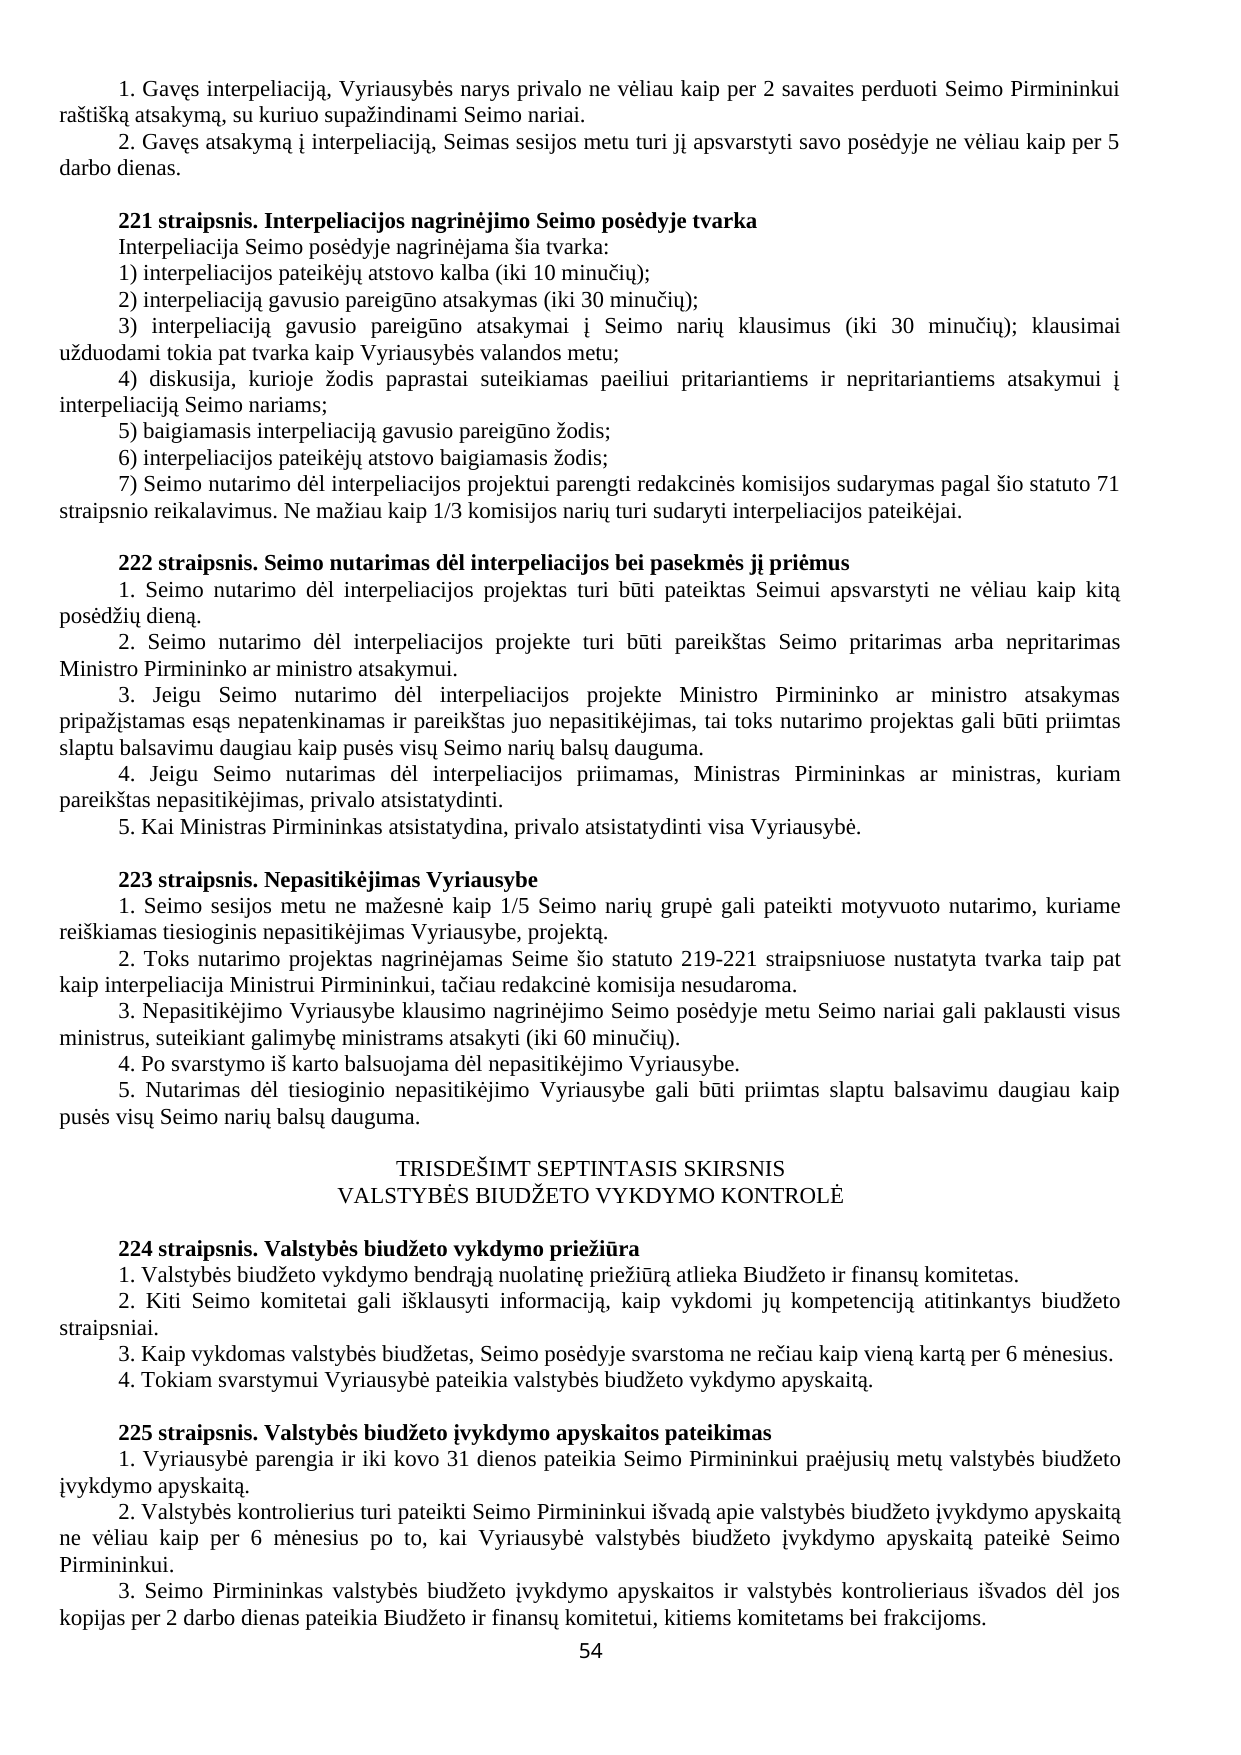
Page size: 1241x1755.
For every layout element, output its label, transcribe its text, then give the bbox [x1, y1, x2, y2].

text 2. Valstybės kontrolierius turi pateikti Seimo Pirmininkui išvadą apie valstybės biudžeto įvykdymo apyskaitą ne vėliau kaip per 6 mėnesius po to, kai Vyriausybė valstybės biudžeto įvykdymo apyskaitą pateikė Seimo Pirmininkui. [59, 1498, 1122, 1577]
text 1) interpeliacijos pateikėjų atstovo kalba (iki 10 minučių); [59, 259, 1122, 286]
text 3. Seimo Pirmininkas valstybės biudžeto įvykdymo apyskaitos ir valstybės kontrolieriaus išvados dėl jos kopijas per 2 darbo dienas pateikia Biudžeto ir finansų komitetui, kitiems komitetams bei frakcijoms. [59, 1577, 1122, 1630]
text 222 straipsnis. Seimo nutarimas dėl interpeliacijos bei pasekmės jį priėmus [59, 549, 1122, 576]
text 5) baigiamasis interpeliaciją gavusio pareigūno žodis; [59, 418, 1122, 444]
text 2. Gavęs atsakymą į interpeliaciją, Seimas sesijos metu turi jį apsvarstyti savo posėdyje ne vėliau kaip per 5 darbo dienas. [59, 128, 1122, 180]
text 221 straipsnis. Interpeliacijos nagrinėjimo Seimo posėdyje tvarka [59, 207, 1122, 233]
text 3. Jeigu Seimo nutarimo dėl interpeliacijos projekte Ministro Pirmininko ar ministro atsakymas pripažįstamas esąs nepatenkinamas ir pareikštas juo nepasitikėjimas, tai toks nutarimo projektas gali būti priimtas slaptu balsavimu daugiau kaip pusės visų Seimo narių balsų dauguma. [59, 681, 1122, 760]
text 4. Tokiam svarstymui Vyriausybė pateikia valstybės biudžeto vykdymo apyskaitą. [59, 1366, 1122, 1393]
text VALSTYBĖS BIUDŽETO VYKDYMO KONTROLĖ [59, 1182, 1122, 1208]
text 1. Seimo nutarimo dėl interpeliacijos projektas turi būti pateiktas Seimui apsvarstyti ne vėliau kaip kitą posėdžių dieną. [59, 576, 1122, 628]
text 2. Toks nutarimo projektas nagrinėjamas Seime šio statuto 219-221 straipsniuose nustatyta tvarka taip pat kaip interpeliacija Ministrui Pirmininkui, tačiau redakcinė komisija nesudaroma. [59, 945, 1122, 997]
text 3. Nepasitikėjimo Vyriausybe klausimo nagrinėjimo Seimo posėdyje metu Seimo nariai gali paklausti visus ministrus, suteikiant galimybę ministrams atsakyti (iki 60 minučių). [59, 997, 1122, 1050]
text 5. Nutarimas dėl tiesioginio nepasitikėjimo Vyriausybe gali būti priimtas slaptu balsavimu daugiau kaip pusės visų Seimo narių balsų dauguma. [59, 1076, 1122, 1129]
text 1. Gavęs interpeliaciją, Vyriausybės narys privalo ne vėliau kaip per 2 savaites perduoti Seimo Pirmininkui raštišką atsakymą, su kuriuo supažindinami Seimo nariai. [59, 75, 1122, 128]
text 1. Seimo sesijos metu ne mažesnė kaip 1/5 Seimo narių grupė gali pateikti motyvuoto nutarimo, kuriame reiškiamas tiesioginis nepasitikėjimas Vyriausybe, projektą. [59, 892, 1122, 945]
text 4. Po svarstymo iš karto balsuojama dėl nepasitikėjimo Vyriausybe. [59, 1050, 1122, 1076]
text 224 straipsnis. Valstybės biudžeto vykdymo priežiūra [59, 1234, 1122, 1261]
text 2. Kiti Seimo komitetai gali išklausyti informaciją, kaip vykdomi jų kompetenciją atitinkantys biudžeto straipsniai. [59, 1287, 1122, 1340]
text 225 straipsnis. Valstybės biudžeto įvykdymo apyskaitos pateikimas [59, 1419, 1122, 1445]
text 223 straipsnis. Nepasitikėjimas Vyriausybe [59, 866, 1122, 892]
text 4) diskusija, kurioje žodis paprastai suteikiamas paeiliui pritariantiems ir nepritariantiems atsakymui į interpeliaciją Seimo nariams; [59, 365, 1122, 418]
text 7) Seimo nutarimo dėl interpeliacijos projektui parengti redakcinės komisijos sudarymas pagal šio statuto 71 straipsnio reikalavimus. Ne mažiau kaip 1/3 komisijos narių turi sudaryti interpeliacijos pateikėjai. [59, 470, 1122, 523]
text 1. Vyriausybė parengia ir iki kovo 31 dienos pateikia Seimo Pirmininkui praėjusių metų valstybės biudžeto įvykdymo apyskaitą. [59, 1445, 1122, 1498]
text 3. Kaip vykdomas valstybės biudžetas, Seimo posėdyje svarstoma ne rečiau kaip vieną kartą per 6 mėnesius. [59, 1340, 1122, 1366]
text 2) interpeliaciją gavusio pareigūno atsakymas (iki 30 minučių); [59, 286, 1122, 312]
text 6) interpeliacijos pateikėjų atstovo baigiamasis žodis; [59, 444, 1122, 470]
text 3) interpeliaciją gavusio pareigūno atsakymai į Seimo narių klausimus (iki 30 minučių); klausimai užduodami tokia pat tvarka kaip Vyriausybės valandos metu; [59, 312, 1122, 365]
text 2. Seimo nutarimo dėl interpeliacijos projekte turi būti pareikštas Seimo pritarimas arba nepritarimas Ministro Pirmininko ar ministro atsakymui. [59, 628, 1122, 681]
text 1. Valstybės biudžeto vykdymo bendrąją nuolatinę priežiūrą atlieka Biudžeto ir finansų komitetas. [59, 1261, 1122, 1287]
text 4. Jeigu Seimo nutarimas dėl interpeliacijos priimamas, Ministras Pirmininkas ar ministras, kuriam pareikštas nepasitikėjimas, privalo atsistatydinti. [59, 760, 1122, 813]
text Interpeliacija Seimo posėdyje nagrinėjama šia tvarka: [59, 233, 1122, 259]
text 5. Kai Ministras Pirmininkas atsistatydina, privalo atsistatydinti visa Vyriausybė. [59, 813, 1122, 839]
text TRISDEŠIMT SEPTINTASIS SKIRSNIS [59, 1156, 1122, 1182]
